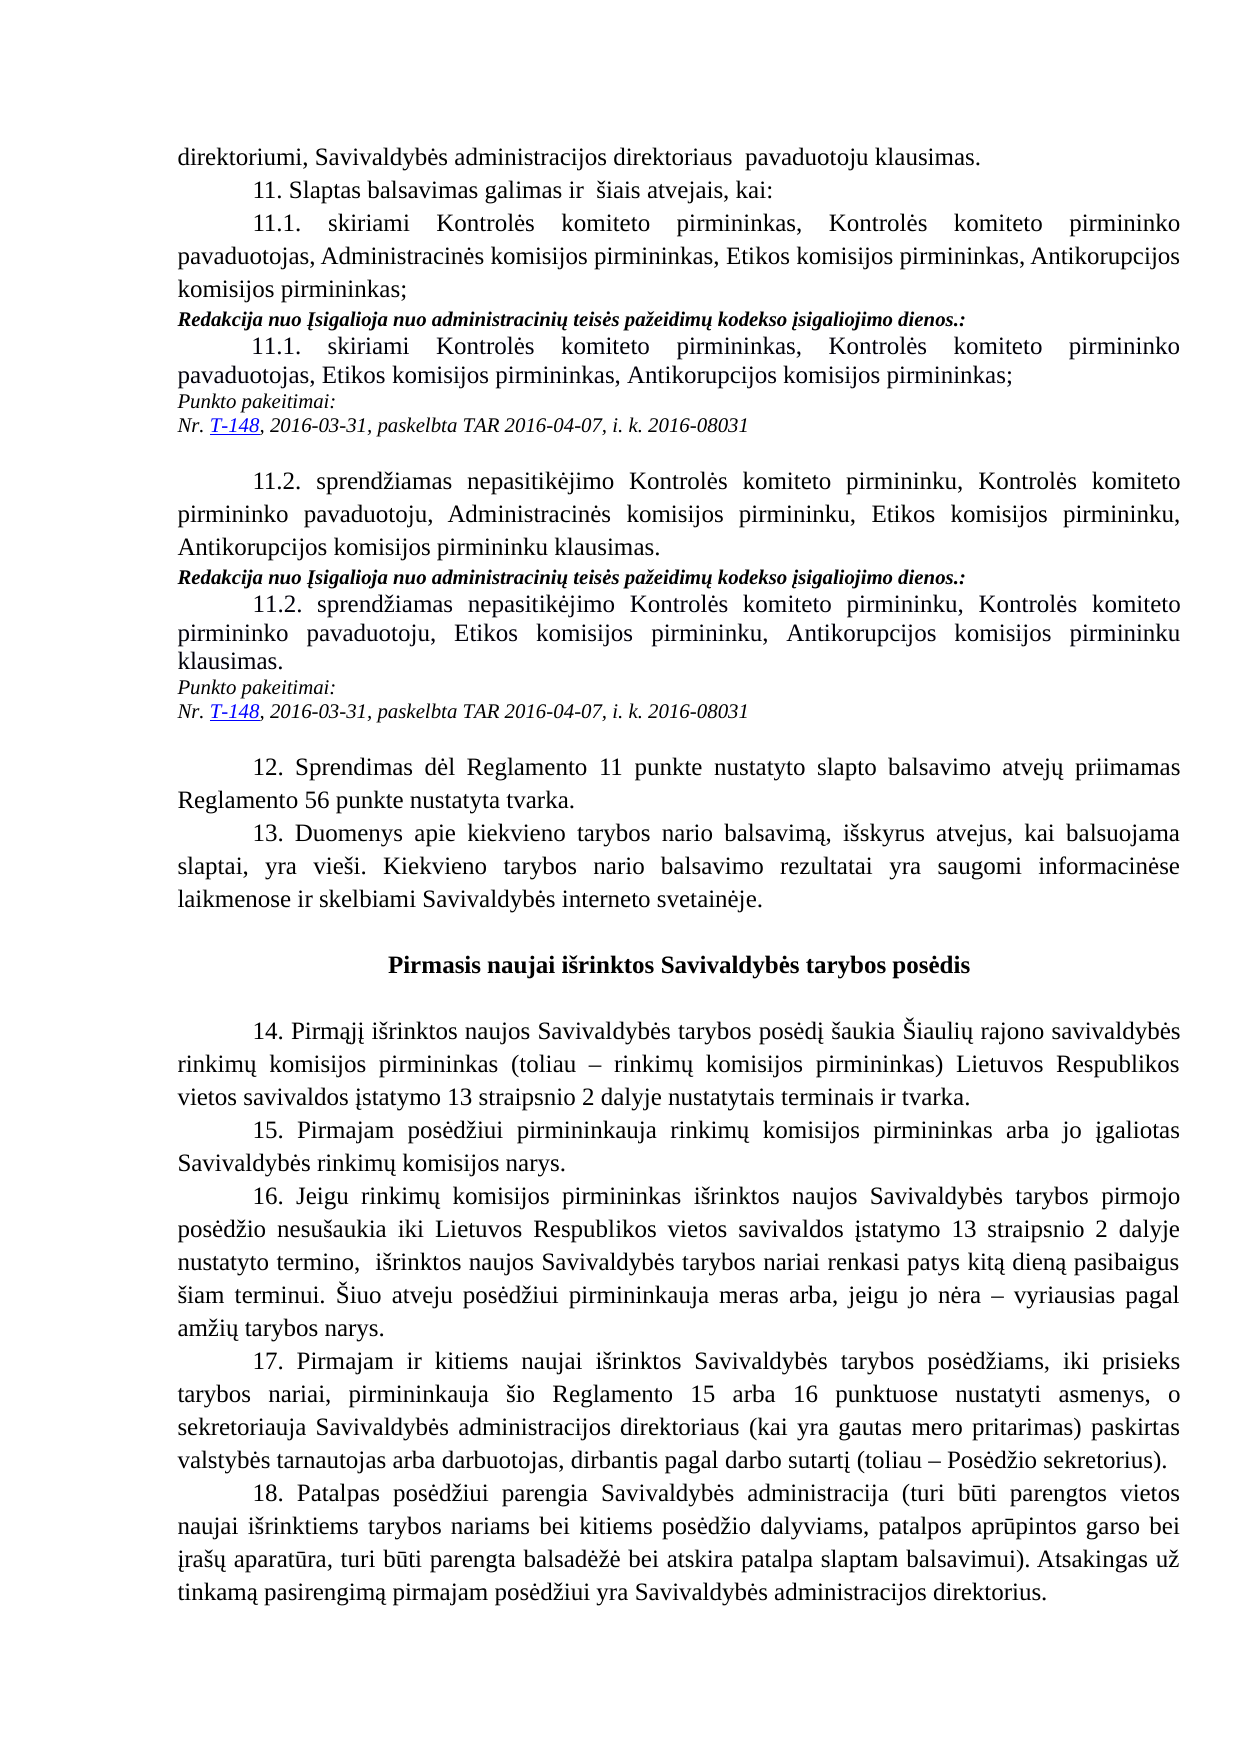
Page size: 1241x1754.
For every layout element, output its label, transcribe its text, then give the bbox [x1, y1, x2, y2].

text Pirmasis naujai išrinktos Savivaldybės tarybos posėdis [177, 950, 1181, 979]
text Punkto pakeitimai: [177, 389, 1181, 413]
text 11.1. skiriami Kontrolės komiteto pirmininkas, Kontrolės komiteto pirmininko pavaduotojas, Administracinės komisijos pirmininkas, Etikos komisijos pirmininkas, Antikorupcijos komisijos pirmininkas; [177, 208, 1181, 303]
text 11.2. sprendžiamas nepasitikėjimo Kontrolės komiteto pirmininku, Kontrolės komiteto pirmininko pavaduotoju, Administracinės komisijos pirmininku, Etikos komisijos pirmininku, Antikorupcijos komisijos pirmininku klausimas. [177, 466, 1181, 561]
text 15. Pirmajam posėdžiui pirmininkauja rinkimų komisijos pirmininkas arba jo įgaliotas Savivaldybės rinkimų komisijos narys. [177, 1115, 1181, 1177]
text direktoriumi, Savivaldybės administracijos direktoriaus pavaduotoju klausimas. [177, 142, 1181, 171]
text Redakcija nuo Įsigalioja nuo administracinių teisės pažeidimų kodekso įsigaliojimo dienos.: [177, 565, 1181, 589]
text Redakcija nuo Įsigalioja nuo administracinių teisės pažeidimų kodekso įsigaliojimo dienos.: [177, 307, 1181, 331]
text Nr. T-148, 2016-03-31, paskelbta TAR 2016-04-07, i. k. 2016-08031 [177, 699, 1181, 723]
text Nr. T-148, 2016-03-31, paskelbta TAR 2016-04-07, i. k. 2016-08031 [177, 413, 1181, 437]
text 17. Pirmajam ir kitiems naujai išrinktos Savivaldybės tarybos posėdžiams, iki prisieks tarybos nariai, pirmininkauja šio Reglamento 15 arba 16 punktuose nustatyti asmenys, o sekretoriauja Savivaldybės administracijos direktoriaus (kai yra gautas mero pritarimas) paskirtas valstybės tarnautojas arba darbuotojas, dirbantis pagal darbo sutartį (toliau – Posėdžio sekretorius). [177, 1346, 1181, 1474]
text 13. Duomenys apie kiekvieno tarybos nario balsavimą, išskyrus atvejus, kai balsuojama slaptai, yra vieši. Kiekvieno tarybos nario balsavimo rezultatai yra saugomi informacinėse laikmenose ir skelbiami Savivaldybės interneto svetainėje. [177, 818, 1181, 913]
text 12. Sprendimas dėl Reglamento 11 punkte nustatyto slapto balsavimo atvejų priimamas Reglamento 56 punkte nustatyta tvarka. [177, 752, 1181, 814]
text 11.1. skiriami Kontrolės komiteto pirmininkas, Kontrolės komiteto pirmininko pavaduotojas, Etikos komisijos pirmininkas, Antikorupcijos komisijos pirmininkas; [177, 331, 1181, 389]
text 14. Pirmąjį išrinktos naujos Savivaldybės tarybos posėdį šaukia Šiaulių rajono savivaldybės rinkimų komisijos pirmininkas (toliau – rinkimų komisijos pirmininkas) Lietuvos Respublikos vietos savivaldos įstatymo 13 straipsnio 2 dalyje nustatytais terminais ir tvarka. [177, 1016, 1181, 1111]
text Punkto pakeitimai: [177, 675, 1181, 699]
text 18. Patalpas posėdžiui parengia Savivaldybės administracija (turi būti parengtos vietos naujai išrinktiems tarybos nariams bei kitiems posėdžio dalyviams, patalpos aprūpintos garso bei įrašų aparatūra, turi būti parengta balsadėžė bei atskira patalpa slaptam balsavimui). Atsakingas už tinkamą pasirengimą pirmajam posėdžiui yra Savivaldybės administracijos direktorius. [177, 1478, 1181, 1606]
text 16. Jeigu rinkimų komisijos pirmininkas išrinktos naujos Savivaldybės tarybos pirmojo posėdžio nesušaukia iki Lietuvos Respublikos vietos savivaldos įstatymo 13 straipsnio 2 dalyje nustatyto termino, išrinktos naujos Savivaldybės tarybos nariai renkasi patys kitą dieną pasibaigus šiam terminui. Šiuo atveju posėdžiui pirmininkauja meras arba, jeigu jo nėra – vyriausias pagal amžių tarybos narys. [177, 1181, 1181, 1342]
text 11.2. sprendžiamas nepasitikėjimo Kontrolės komiteto pirmininku, Kontrolės komiteto pirmininko pavaduotoju, Etikos komisijos pirmininku, Antikorupcijos komisijos pirmininku klausimas. [177, 589, 1181, 675]
text 11. Slaptas balsavimas galimas ir šiais atvejais, kai: [177, 175, 1181, 204]
